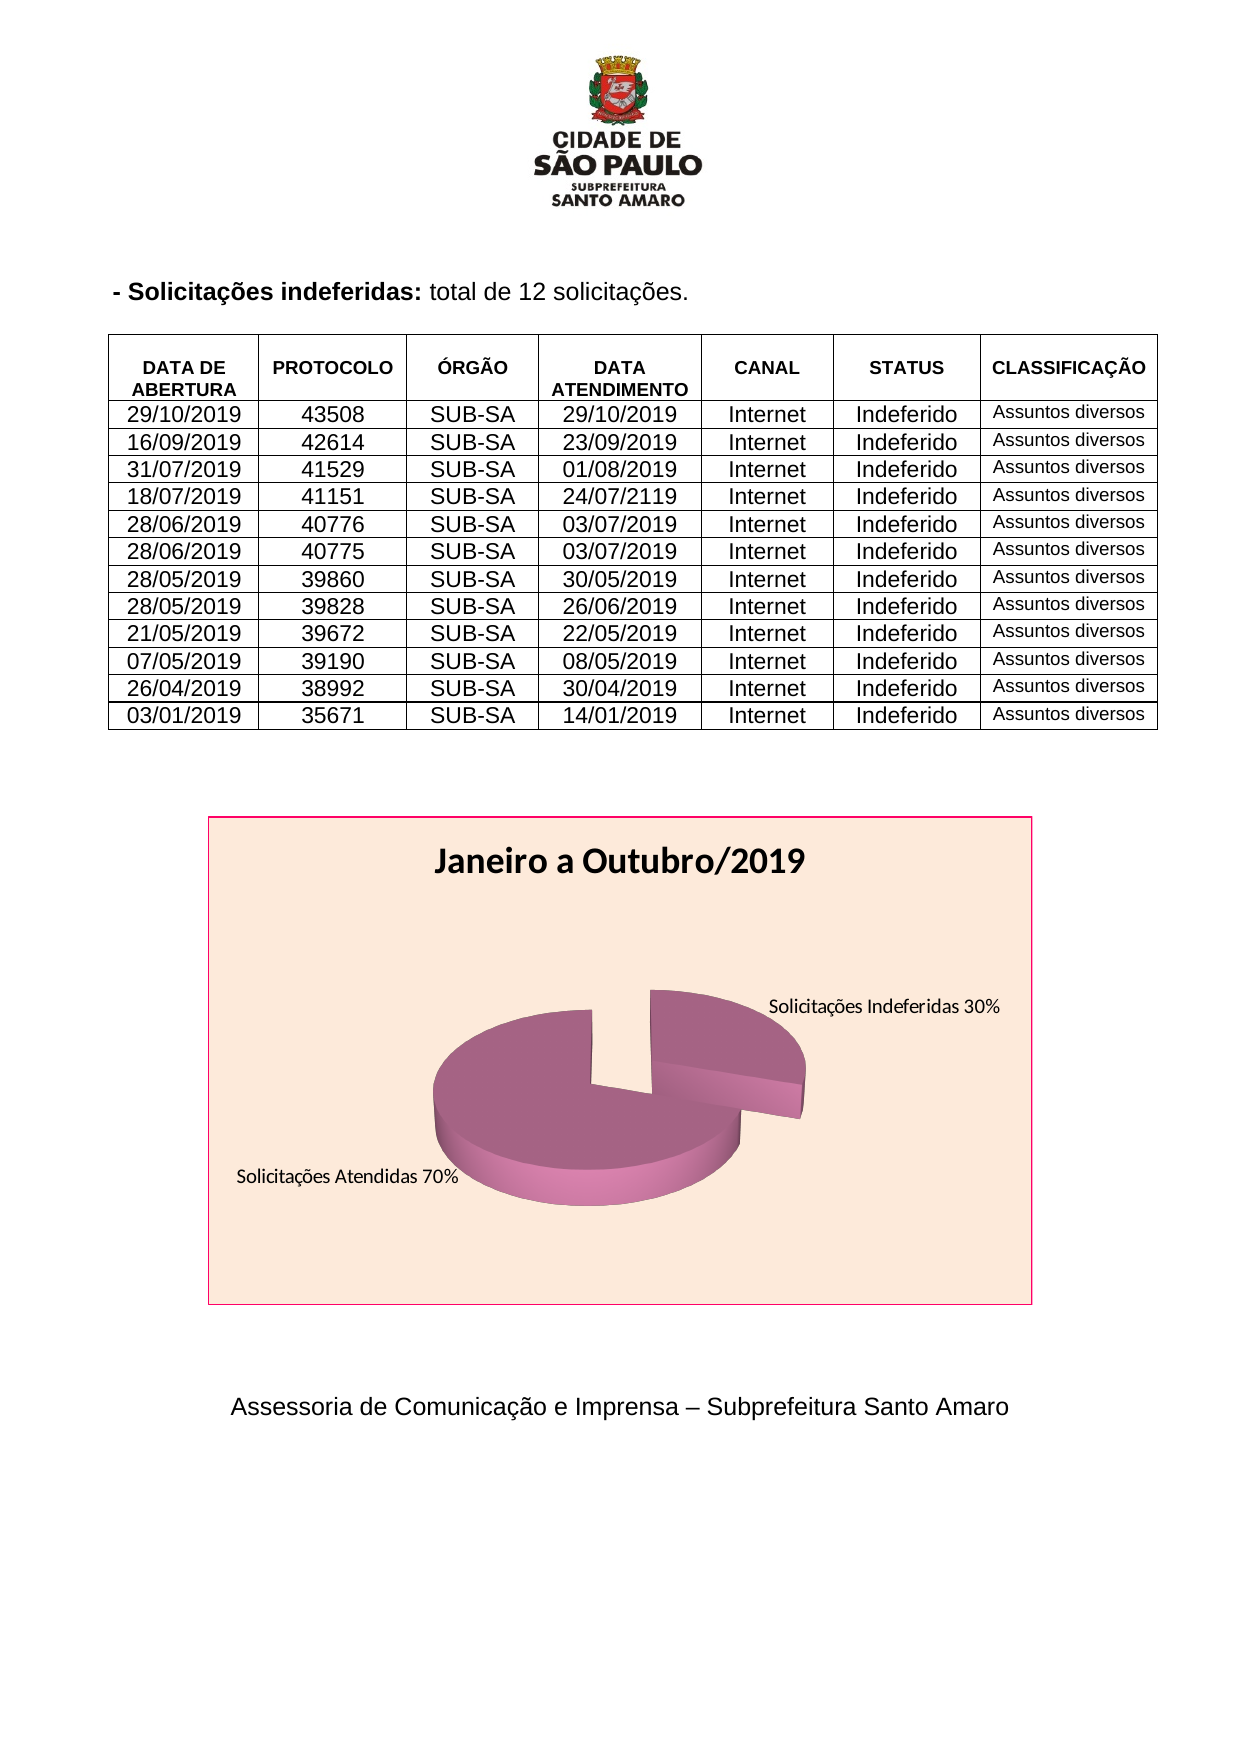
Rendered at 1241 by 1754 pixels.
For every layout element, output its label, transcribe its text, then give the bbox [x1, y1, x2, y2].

table_cell 16/09/2019 [109, 429, 258, 455]
table_cell Internet [702, 456, 833, 482]
table_cell Indeferido [834, 429, 980, 455]
table_cell Assuntos diversos [981, 483, 1157, 510]
table_cell 21/05/2019 [109, 620, 258, 647]
table_cell 40775 [259, 538, 406, 564]
table_cell SUB-SA [407, 566, 538, 592]
table_cell Indeferido [834, 538, 980, 564]
table_cell 07/05/2019 [109, 648, 258, 674]
table_cell 41529 [259, 456, 406, 482]
table_cell SUB-SA [407, 456, 538, 482]
table_cell Internet [702, 703, 833, 729]
table_cell Indeferido [834, 593, 980, 619]
text - Solicitações indeferidas: total de 12 solicitações. [112, 277, 1128, 306]
table_cell 35671 [259, 703, 406, 729]
table_cell SUB-SA [407, 483, 538, 510]
table_cell SUB-SA [407, 429, 538, 455]
table_cell Internet [702, 483, 833, 510]
table_cell Internet [702, 538, 833, 564]
table_cell 18/07/2019 [109, 483, 258, 510]
table_cell Assuntos diversos [981, 648, 1157, 674]
table_cell Internet [702, 620, 833, 647]
table_cell 28/05/2019 [109, 593, 258, 619]
table_header STATUS [834, 335, 980, 400]
table_cell 29/10/2019 [109, 401, 258, 427]
table_cell 39860 [259, 566, 406, 592]
table_cell 03/07/2019 [539, 538, 701, 564]
table_cell Assuntos diversos [981, 620, 1157, 647]
table_cell Internet [702, 401, 833, 427]
table_cell 39828 [259, 593, 406, 619]
table_header DATA ATENDIMENTO [539, 335, 701, 400]
table_cell Assuntos diversos [981, 675, 1157, 701]
table_cell Indeferido [834, 703, 980, 729]
table_cell 01/08/2019 [539, 456, 701, 482]
table_cell Assuntos diversos [981, 429, 1157, 455]
table_cell 38992 [259, 675, 406, 701]
table_cell 28/05/2019 [109, 566, 258, 592]
table_cell 30/05/2019 [539, 566, 701, 592]
table_cell 43508 [259, 401, 406, 427]
table_cell SUB-SA [407, 703, 538, 729]
table_cell Assuntos diversos [981, 511, 1157, 537]
table_cell 28/06/2019 [109, 511, 258, 537]
table_cell 03/01/2019 [109, 703, 258, 729]
table_cell Assuntos diversos [981, 703, 1157, 729]
table_cell Indeferido [834, 675, 980, 701]
table_cell Internet [702, 675, 833, 701]
table_cell Internet [702, 511, 833, 537]
table_cell Indeferido [834, 511, 980, 537]
table_cell SUB-SA [407, 675, 538, 701]
table_cell Indeferido [834, 648, 980, 674]
table_cell Assuntos diversos [981, 456, 1157, 482]
table_cell 24/07/2119 [539, 483, 701, 510]
table_cell 03/07/2019 [539, 511, 701, 537]
table_header CANAL [702, 335, 833, 400]
table_header ÓRGÃO [407, 335, 538, 400]
table_cell 23/09/2019 [539, 429, 701, 455]
text Assessoria de Comunicação e Imprensa – Subprefeitura Santo Amaro [112, 1391, 1128, 1420]
table_cell Indeferido [834, 566, 980, 592]
table_cell 40776 [259, 511, 406, 537]
table_cell 26/04/2019 [109, 675, 258, 701]
table_cell Assuntos diversos [981, 401, 1157, 427]
table_cell 39190 [259, 648, 406, 674]
table_cell Assuntos diversos [981, 538, 1157, 564]
table_cell SUB-SA [407, 620, 538, 647]
table_cell Internet [702, 593, 833, 619]
table_cell SUB-SA [407, 593, 538, 619]
table_cell SUB-SA [407, 511, 538, 537]
table_cell SUB-SA [407, 538, 538, 564]
table_cell Assuntos diversos [981, 566, 1157, 592]
table_cell Indeferido [834, 401, 980, 427]
table_cell 39672 [259, 620, 406, 647]
table_cell 22/05/2019 [539, 620, 701, 647]
table_header PROTOCOLO [259, 335, 406, 400]
table_cell 29/10/2019 [539, 401, 701, 427]
table_cell SUB-SA [407, 401, 538, 427]
table_header CLASSIFICAÇÃO [981, 335, 1157, 400]
table_cell 26/06/2019 [539, 593, 701, 619]
table_cell 08/05/2019 [539, 648, 701, 674]
table_cell 41151 [259, 483, 406, 510]
table_cell Internet [702, 566, 833, 592]
table_cell 31/07/2019 [109, 456, 258, 482]
table_cell Assuntos diversos [981, 593, 1157, 619]
table_cell 42614 [259, 429, 406, 455]
table_cell 14/01/2019 [539, 703, 701, 729]
table_cell 28/06/2019 [109, 538, 258, 564]
table_cell Internet [702, 648, 833, 674]
table_cell Indeferido [834, 456, 980, 482]
table_cell 30/04/2019 [539, 675, 701, 701]
table_header DATA DE ABERTURA [109, 335, 258, 400]
table_cell SUB-SA [407, 648, 538, 674]
table_cell Indeferido [834, 620, 980, 647]
table_cell Internet [702, 429, 833, 455]
table_cell Indeferido [834, 483, 980, 510]
